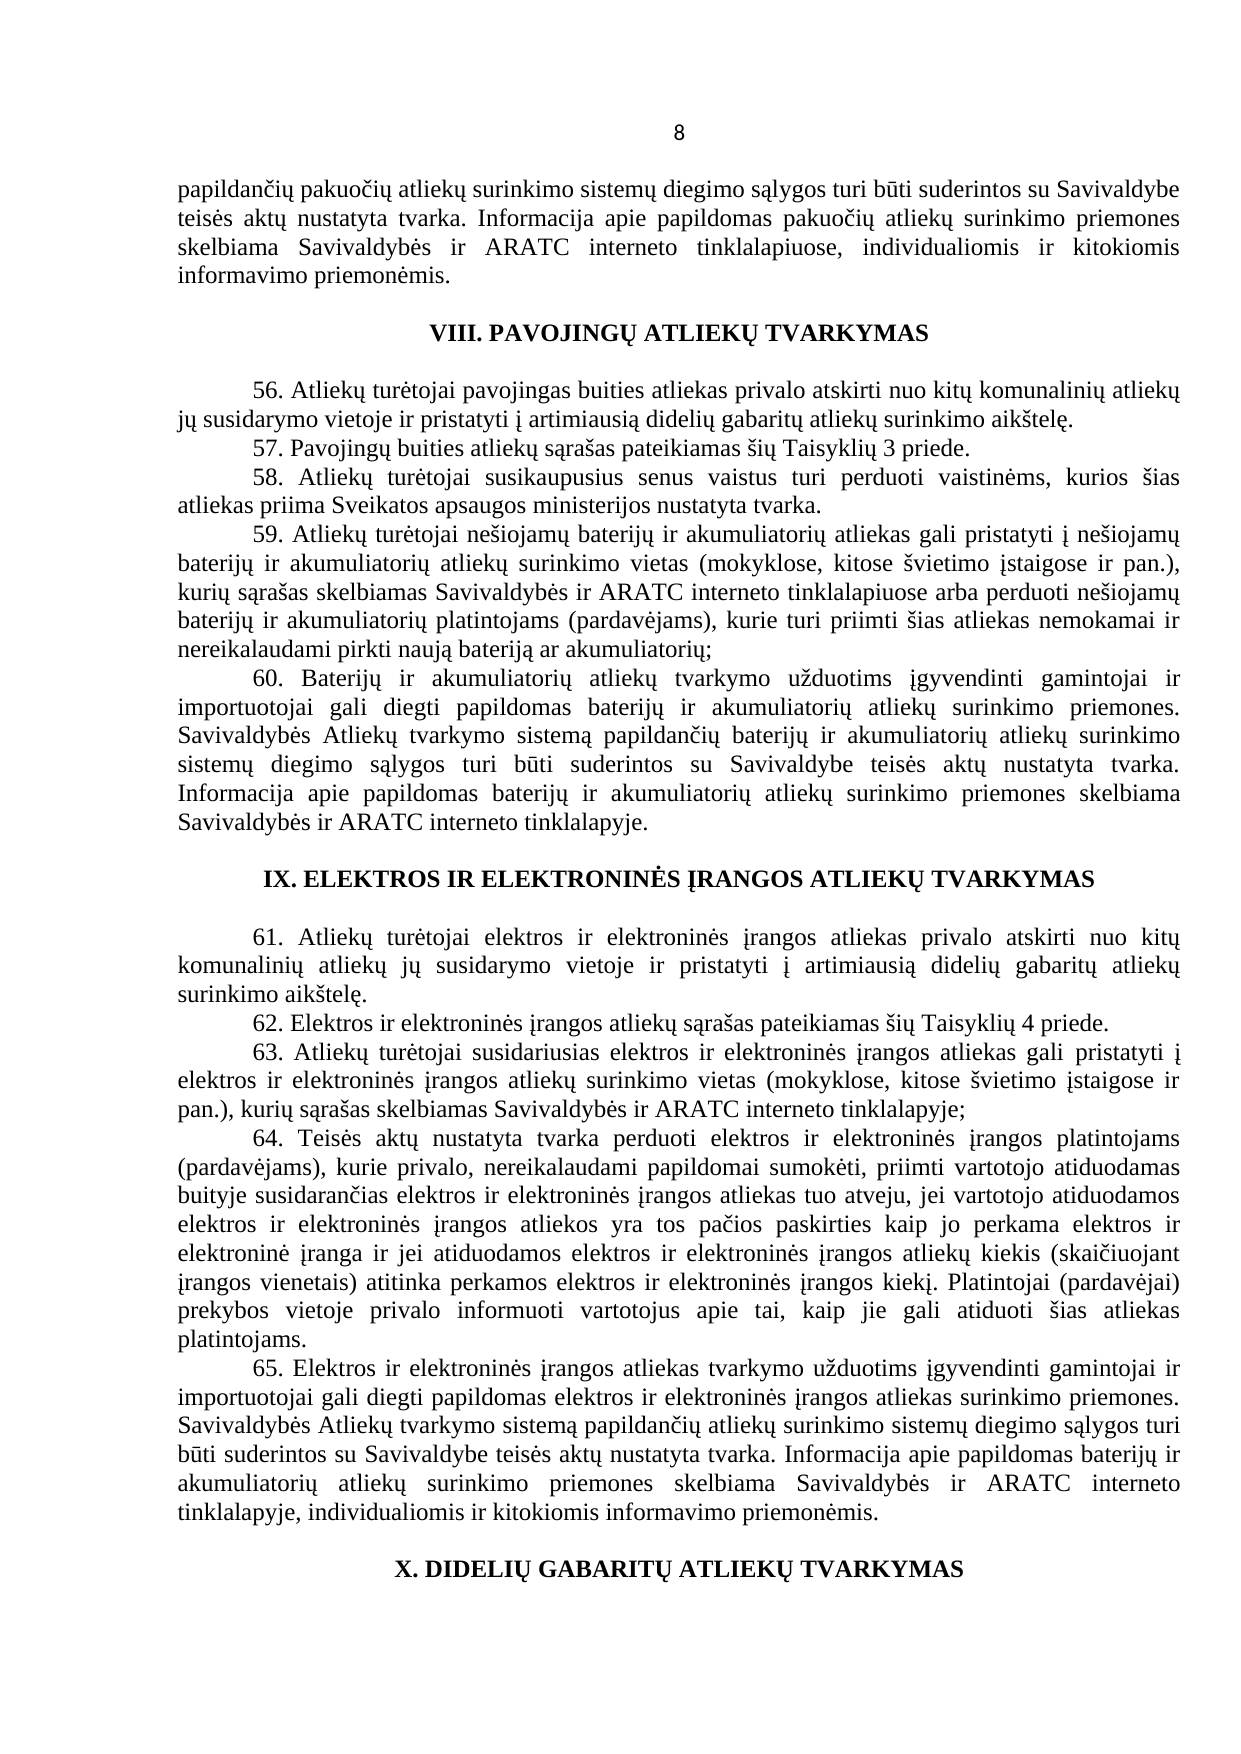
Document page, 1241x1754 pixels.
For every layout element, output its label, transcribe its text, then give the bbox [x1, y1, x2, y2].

text IX. ELEKTROS IR ELEKTRONINĖS ĮRANGOS ATLIEKŲ TVARKYMAS [177, 864, 1181, 893]
text 62. Elektros ir elektroninės įrangos atliekų sąrašas pateikiamas šių Taisyklių 4 priede. [177, 1008, 1181, 1037]
text 60. Baterijų ir akumuliatorių atliekų tvarkymo užduotims įgyvendinti gamintojai ir importuotojai gali diegti papildomas baterijų ir akumuliatorių atliekų surinkimo priemones. Savivaldybės Atliekų tvarkymo sistemą papildančių baterijų ir akumuliatorių atliekų surinkimo sistemų diegimo sąlygos turi būti suderintos su Savivaldybe teisės aktų nustatyta tvarka. Informacija apie papildomas baterijų ir akumuliatorių atliekų surinkimo priemones skelbiama Savivaldybės ir ARATC interneto tinklalapyje. [177, 663, 1181, 835]
text papildančių pakuočių atliekų surinkimo sistemų diegimo sąlygos turi būti suderintos su Savivaldybe teisės aktų nustatyta tvarka. Informacija apie papildomas pakuočių atliekų surinkimo priemones skelbiama Savivaldybės ir ARATC interneto tinklalapiuose, individualiomis ir kitokiomis informavimo priemonėmis. [177, 174, 1181, 289]
text 65. Elektros ir elektroninės įrangos atliekas tvarkymo užduotims įgyvendinti gamintojai ir importuotojai gali diegti papildomas elektros ir elektroninės įrangos atliekas surinkimo priemones. Savivaldybės Atliekų tvarkymo sistemą papildančių atliekų surinkimo sistemų diegimo sąlygos turi būti suderintos su Savivaldybe teisės aktų nustatyta tvarka. Informacija apie papildomas baterijų ir akumuliatorių atliekų surinkimo priemones skelbiama Savivaldybės ir ARATC interneto tinklalapyje, individualiomis ir kitokiomis informavimo priemonėmis. [177, 1353, 1181, 1525]
text 63. Atliekų turėtojai susidariusias elektros ir elektroninės įrangos atliekas gali pristatyti į elektros ir elektroninės įrangos atliekų surinkimo vietas (mokyklose, kitose švietimo įstaigose ir pan.), kurių sąrašas skelbiamas Savivaldybės ir ARATC interneto tinklalapyje; [177, 1037, 1181, 1123]
text 56. Atliekų turėtojai pavojingas buities atliekas privalo atskirti nuo kitų komunalinių atliekų jų susidarymo vietoje ir pristatyti į artimiausią didelių gabaritų atliekų surinkimo aikštelę. [177, 375, 1181, 433]
text 57. Pavojingų buities atliekų sąrašas pateikiamas šių Taisyklių 3 priede. [177, 433, 1181, 462]
text 64. Teisės aktų nustatyta tvarka perduoti elektros ir elektroninės įrangos platintojams (pardavėjams), kurie privalo, nereikalaudami papildomai sumokėti, priimti vartotojo atiduodamas buityje susidarančias elektros ir elektroninės įrangos atliekas tuo atveju, jei vartotojo atiduodamos elektros ir elektroninės įrangos atliekos yra tos pačios paskirties kaip jo perkama elektros ir elektroninė įranga ir jei atiduodamos elektros ir elektroninės įrangos atliekų kiekis (skaičiuojant įrangos vienetais) atitinka perkamos elektros ir elektroninės įrangos kiekį. Platintojai (pardavėjai) prekybos vietoje privalo informuoti vartotojus apie tai, kaip jie gali atiduoti šias atliekas platintojams. [177, 1123, 1181, 1353]
text VIII. PAVOJINGŲ ATLIEKŲ TVARKYMAS [177, 318, 1181, 347]
text 61. Atliekų turėtojai elektros ir elektroninės įrangos atliekas privalo atskirti nuo kitų komunalinių atliekų jų susidarymo vietoje ir pristatyti į artimiausią didelių gabaritų atliekų surinkimo aikštelę. [177, 922, 1181, 1008]
text 59. Atliekų turėtojai nešiojamų baterijų ir akumuliatorių atliekas gali pristatyti į nešiojamų baterijų ir akumuliatorių atliekų surinkimo vietas (mokyklose, kitose švietimo įstaigose ir pan.), kurių sąrašas skelbiamas Savivaldybės ir ARATC interneto tinklalapiuose arba perduoti nešiojamų baterijų ir akumuliatorių platintojams (pardavėjams), kurie turi priimti šias atliekas nemokamai ir nereikalaudami pirkti naują bateriją ar akumuliatorių; [177, 519, 1181, 663]
text X. DIDELIŲ GABARITŲ ATLIEKŲ TVARKYMAS [177, 1554, 1181, 1583]
text 58. Atliekų turėtojai susikaupusius senus vaistus turi perduoti vaistinėms, kurios šias atliekas priima Sveikatos apsaugos ministerijos nustatyta tvarka. [177, 462, 1181, 519]
